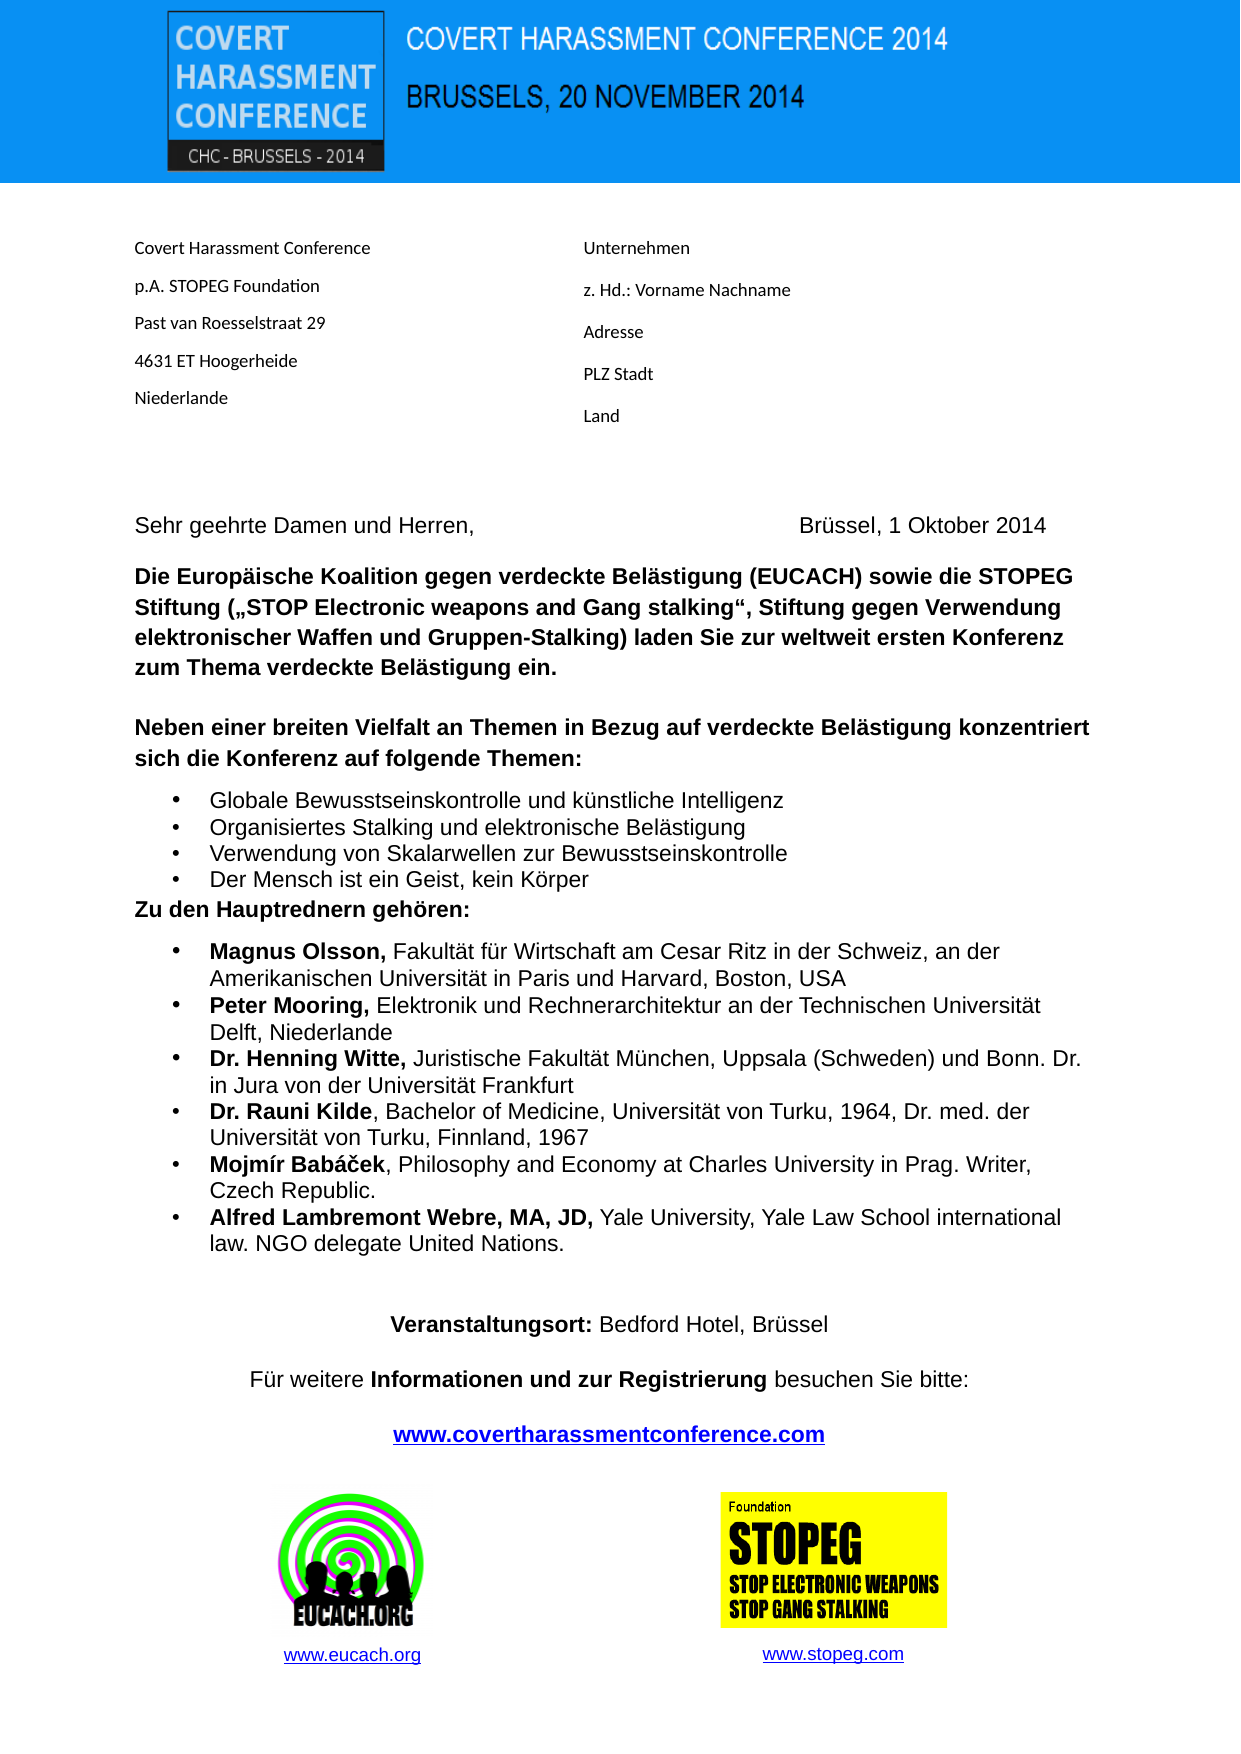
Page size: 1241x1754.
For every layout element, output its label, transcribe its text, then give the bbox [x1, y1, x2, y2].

list Alfred Lambremont Webre, MA, JD, Yale University, Yale Law School international law. NGO delegate United Nations. [172, 1203, 1090, 1282]
list Magnus Olsson, Fakultät für Wirtschaft am Cesar Ritz in der Schweiz, an der Amerikanischen Universität in Paris und Harvard, Boston, USA [172, 938, 1090, 992]
picture [720, 1492, 948, 1628]
text Für weitere Informationen und zur Registrierung besuchen Sie bitte: [134, 1366, 1090, 1393]
text Veranstaltungsort: Bedford Hotel, Brüssel [134, 1311, 1090, 1366]
text Die Europäische Koalition gegen verdeckte Belästigung (EUCACH) sowie die STOPEG Stiftung („STOP Electronic weapons and Gang stalking“, Stiftung gegen Verwendung elektronischer Waffen und Gruppen-Stalking) laden Sie zur weltweit ersten Konferenz zum Thema verdeckte Belästigung ein. [134, 563, 1090, 680]
table_header [453, 236, 583, 461]
text Sehr geehrte Damen und Herren, Brüssel, 1 Oktober 2014 [134, 512, 1090, 539]
list Zu den Hauptrednern gehören: [97, 896, 1090, 923]
list Globale Bewusstseinskontrolle und künstliche Intelligenz [172, 787, 1090, 813]
list Mojmír Babáček, Philosophy and Economy at Charles University in Prag. Writer, Czech Republic. [172, 1151, 1090, 1203]
picture [0, 0, 1240, 183]
list Der Mensch ist ein Geist, kein Körper [172, 866, 1090, 892]
text Neben einer breiten Vielfalt an Themen in Bezug auf verdeckte Belästigung konzentriert sich die Konferenz auf folgende Themen: [134, 714, 1090, 771]
list Dr. Rauni Kilde, Bachelor of Medicine, Universität von Turku, 1964, Dr. med. der Universität von Turku, Finnland, 1967 [172, 1098, 1090, 1151]
table_header Covert Harassment Conference p.A. STOPEG Foundation Past van Roesselstraat 29 4631 ET Hoogerheide Niederlande [134, 236, 453, 461]
text www.stopeg.com [744, 1643, 922, 1664]
text www.covertharassmentconference.com [134, 1393, 1090, 1448]
list Peter Mooring, Elektronik und Rechnerarchitektur an der Technischen Universität Delft, Niederlande [172, 992, 1090, 1045]
list Dr. Henning Witte, Juristische Fakultät München, Uppsala (Schweden) und Bonn. Dr. in Jura von der Universität Frankfurt [172, 1045, 1090, 1098]
table_header Unternehmen z. Hd.: Vorname Nachname Adresse PLZ Stadt Land [583, 236, 1090, 461]
picture [270, 1483, 433, 1637]
text www.eucach.org [264, 1644, 441, 1665]
list Organisiertes Stalking und elektronische Belästigung [172, 813, 1090, 840]
list Verwendung von Skalarwellen zur Bewusstseinskontrolle [172, 840, 1090, 866]
